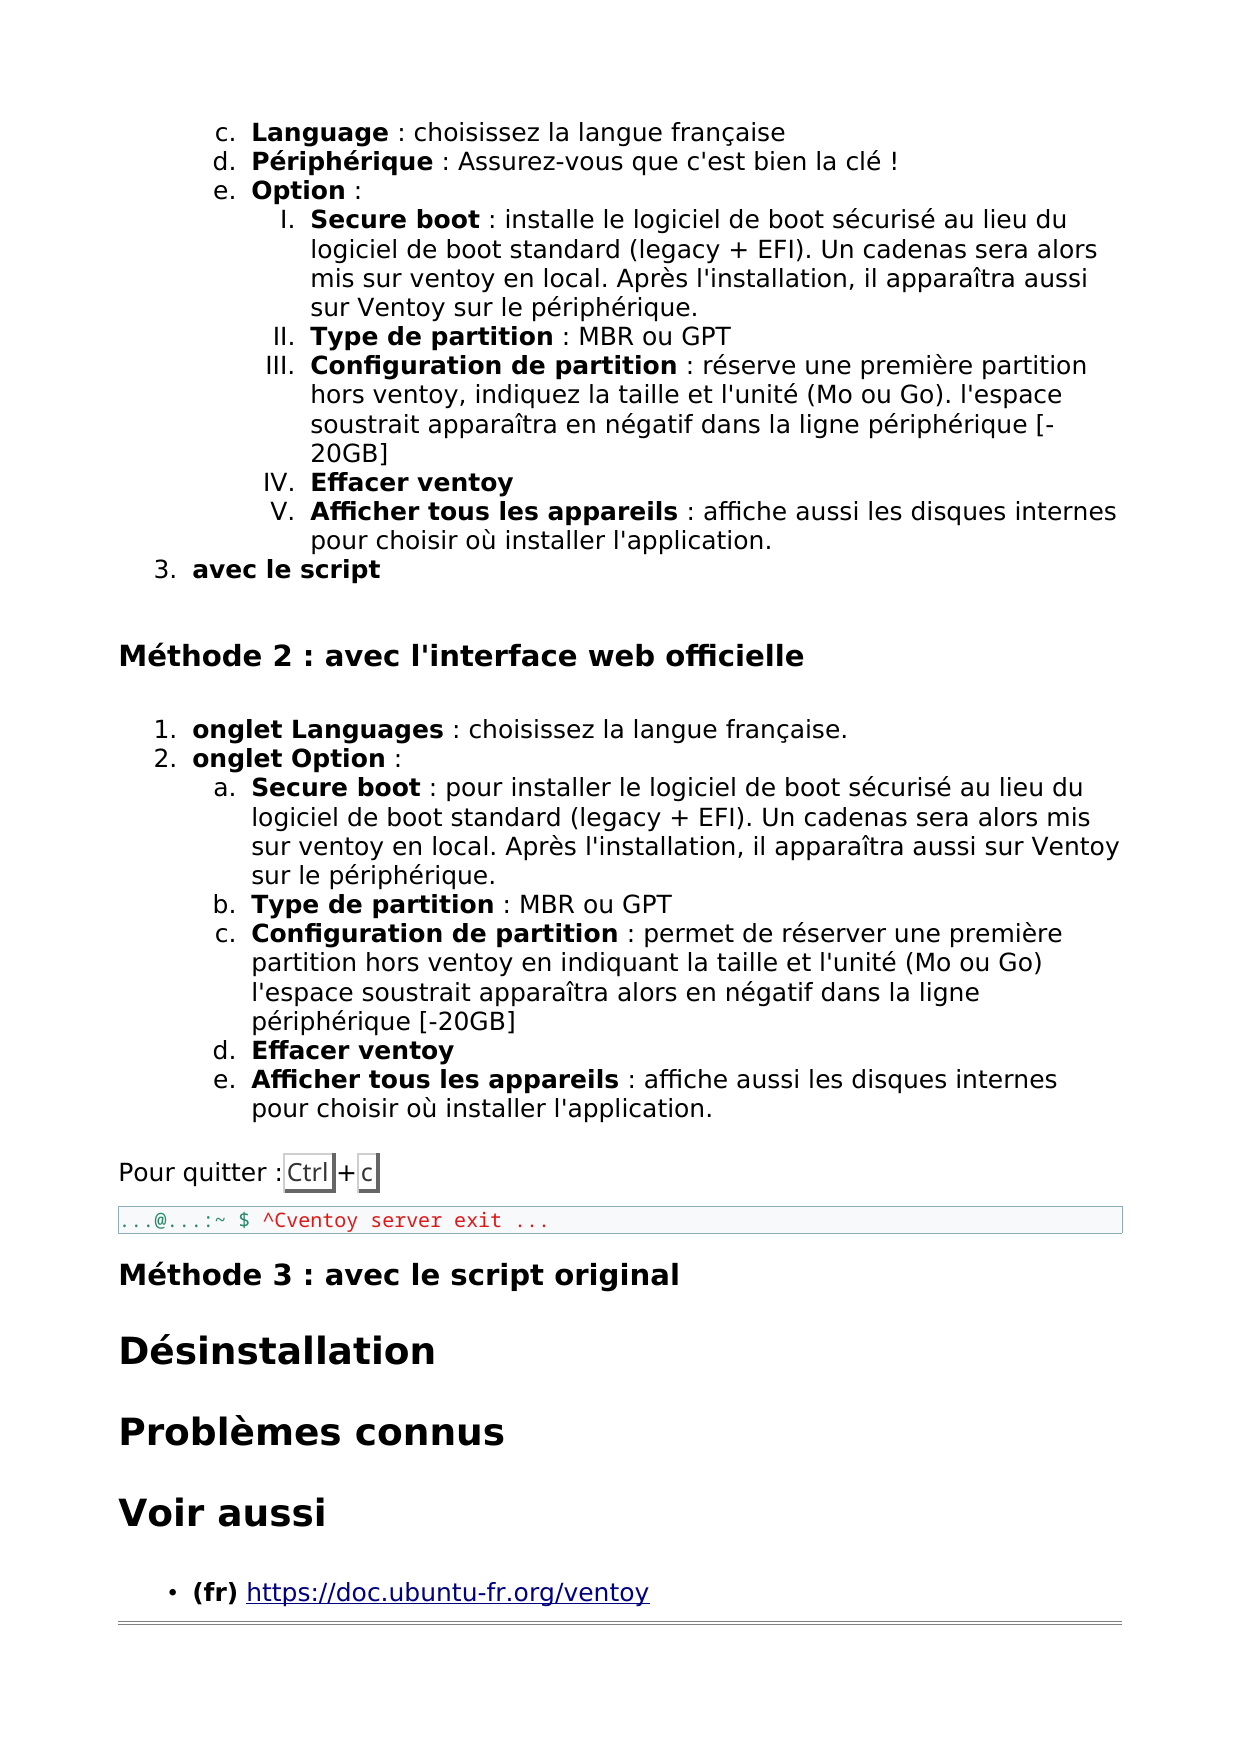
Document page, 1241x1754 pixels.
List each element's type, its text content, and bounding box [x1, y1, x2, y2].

subtitle Désinstallation [118, 1330, 1122, 1373]
text Pour quitter :Ctrl+c [336, 1153, 357, 1193]
list Type de partition : MBR ou GPT [236, 890, 1122, 919]
list avec le script [177, 556, 1122, 585]
list onglet Option : [177, 744, 1122, 773]
subtitle Voir aussi [118, 1492, 1122, 1536]
list onglet Languages : choisissez la langue française. [177, 715, 1122, 744]
list (fr) https://doc.ubuntu-fr.org/ventoy [177, 1578, 1122, 1607]
text ...@...:~ $ ^Cventoy server exit ... [119, 1207, 1122, 1233]
list Language : choisissez la langue française [236, 118, 1122, 147]
list Secure boot : installe le logiciel de boot sécurisé au lieu du logiciel de boot standard (legacy + EFI). Un cadenas sera alors mis sur ventoy en local. Après l'installation, il apparaîtra aussi sur Ventoy sur le périphérique. [295, 206, 1122, 322]
list Configuration de partition : réserve une première partition hors ventoy, indiquez la taille et l'unité (Mo ou Go). l'espace soustrait apparaîtra en négatif dans la ligne périphérique [-20GB] [295, 351, 1122, 468]
list Secure boot : pour installer le logiciel de boot sécurisé au lieu du logiciel de boot standard (legacy + EFI). Un cadenas sera alors mis sur ventoy en local. Après l'installation, il apparaîtra aussi sur Ventoy sur le périphérique. [236, 773, 1122, 890]
list Effacer ventoy [295, 468, 1122, 497]
list Afficher tous les appareils : affiche aussi les disques internes pour choisir où installer l'application. [295, 497, 1122, 556]
subtitle Méthode 3 : avec le script original [118, 1258, 1122, 1292]
list Configuration de partition : permet de réserver une première partition hors ventoy en indiquant la taille et l'unité (Mo ou Go) l'espace soustrait apparaîtra alors en négatif dans la ligne périphérique [-20GB] [236, 919, 1122, 1036]
text Pour quitter :Ctrl+c [380, 1153, 1122, 1193]
list Effacer ventoy [236, 1036, 1122, 1065]
list Type de partition : MBR ou GPT [295, 322, 1122, 351]
list Option : [236, 176, 1122, 206]
subtitle Problèmes connus [118, 1411, 1122, 1454]
subtitle Méthode 2 : avec l'interface web officielle [118, 639, 1122, 673]
list Afficher tous les appareils : affiche aussi les disques internes pour choisir où installer l'application. [236, 1065, 1122, 1123]
text Pour quitter :Ctrl+c [118, 1153, 283, 1193]
list Périphérique : Assurez-vous que c'est bien la clé ! [236, 147, 1122, 176]
